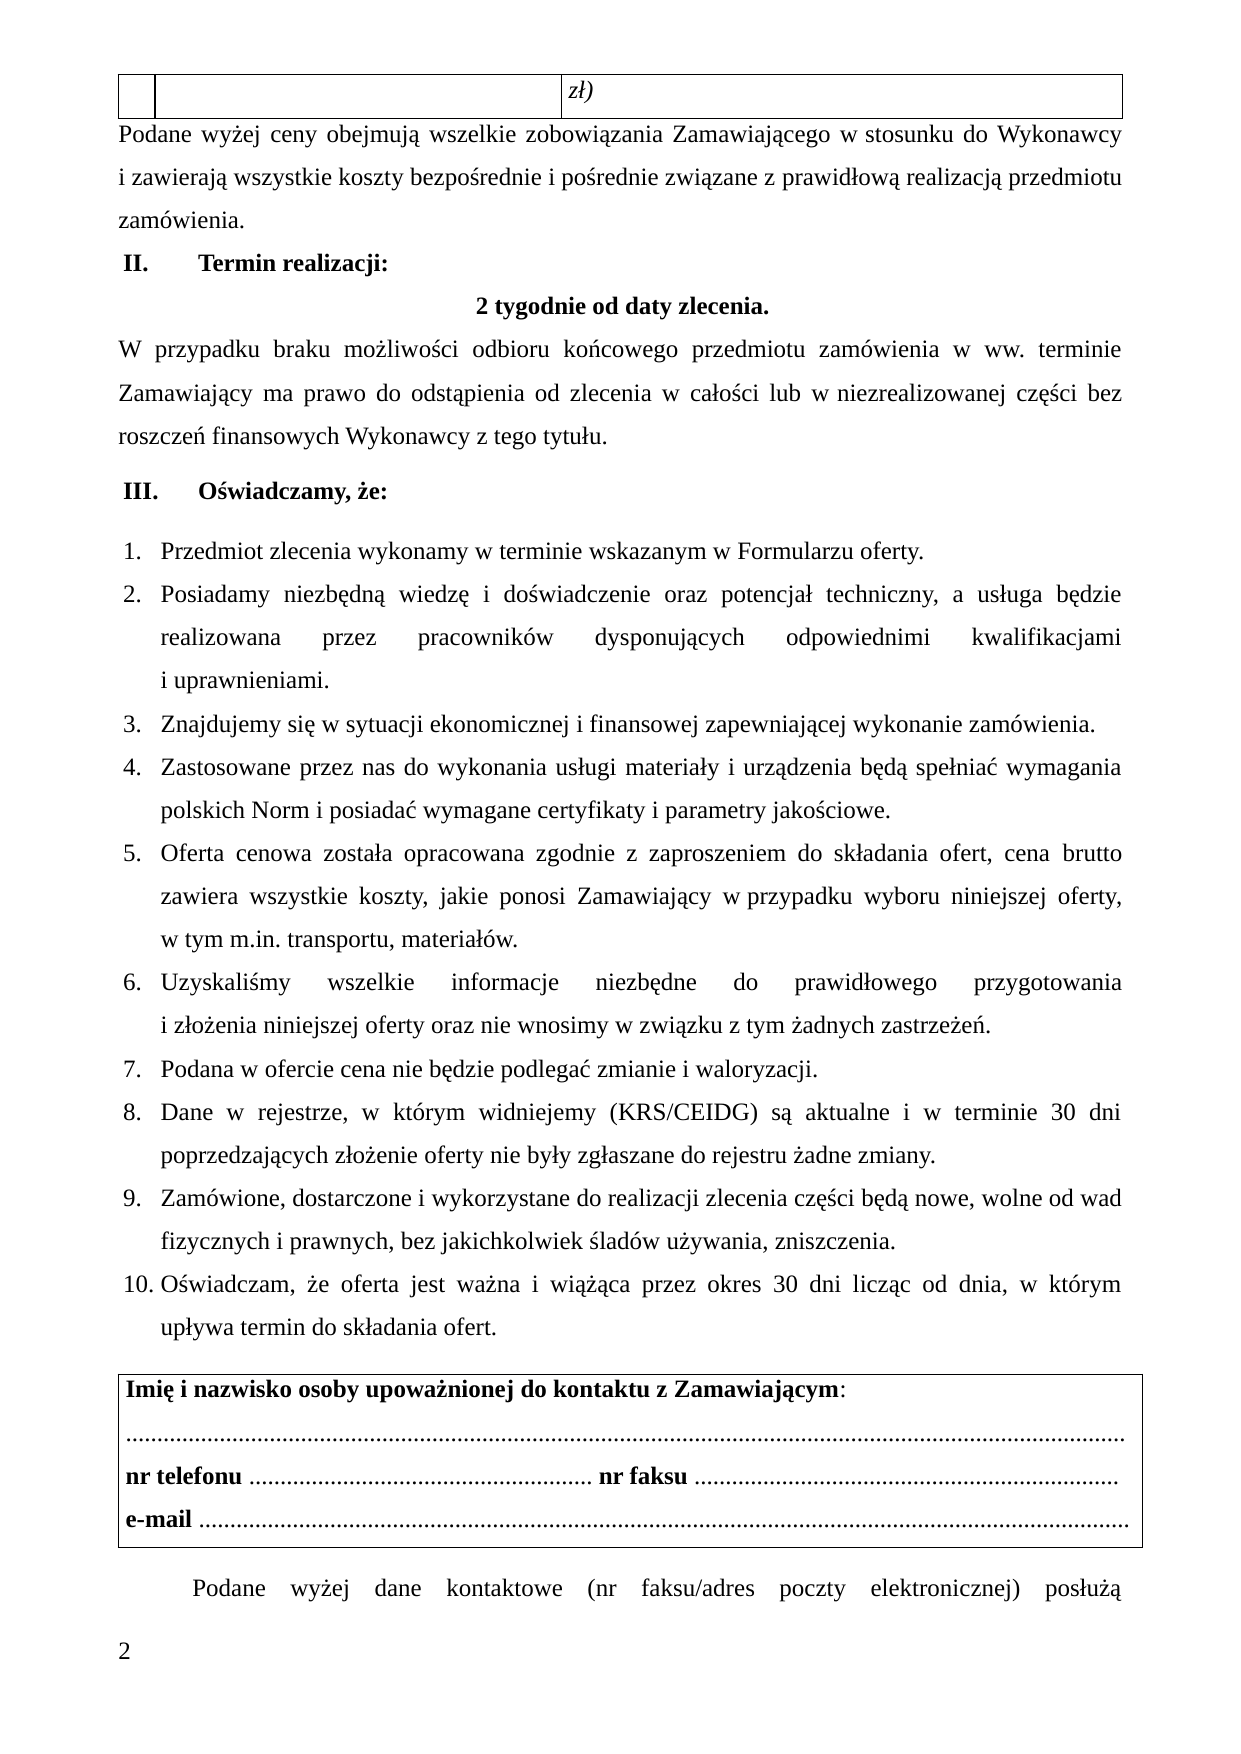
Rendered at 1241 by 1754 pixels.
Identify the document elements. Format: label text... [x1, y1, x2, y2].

table_cell [156, 75, 561, 118]
list Oferta cenowa została opracowana zgodnie z zaproszeniem do składania ofert, cena brutto zawiera wszystkie koszty, jakie ponosi Zamawiający w przypadku wyboru niniejszej oferty, w tym m.in. transportu, materiałów. [123, 838, 1122, 953]
text 2 tygodnie od daty zlecenia. [123, 291, 1122, 320]
table_cell [119, 75, 154, 118]
table_header Imię i nazwisko osoby upoważnionej do kontaktu z Zamawiającym: ................................................................................................................................................................ nr telefonu ....................................................... nr faksu .................................................................... e-mail ..................................................................................................................................................... [119, 1375, 1142, 1547]
list Termin realizacji: [123, 248, 1122, 277]
list Oświadczam, że oferta jest ważna i wiążąca przez okres 30 dni licząc od dnia, w którym upływa termin do składania ofert. [123, 1269, 1122, 1341]
list Posiadamy niezbędną wiedzę i doświadczenie oraz potencjał techniczny, a usługa będzie realizowana przez pracowników dysponujących odpowiednimi kwalifikacjami i uprawnieniami. [123, 579, 1122, 694]
list Przedmiot zlecenia wykonamy w terminie wskazanym w Formularzu oferty. [123, 536, 1122, 565]
list Uzyskaliśmy wszelkie informacje niezbędne do prawidłowego przygotowania i złożenia niniejszej oferty oraz nie wnosimy w związku z tym żadnych zastrzeżeń. [123, 967, 1122, 1039]
table_cell zł) [562, 75, 1122, 118]
text W przypadku braku możliwości odbioru końcowego przedmiotu zamówienia w ww. terminie Zamawiający ma prawo do odstąpienia od zlecenia w całości lub w niezrealizowanej części bez roszczeń finansowych Wykonawcy z tego tytułu. [118, 334, 1122, 449]
list Oświadczamy, że: [123, 476, 1122, 505]
list Zamówione, dostarczone i wykorzystane do realizacji zlecenia części będą nowe, wolne od wad fizycznych i prawnych, bez jakichkolwiek śladów używania, zniszczenia. [123, 1183, 1122, 1255]
list Znajdujemy się w sytuacji ekonomicznej i finansowej zapewniającej wykonanie zamówienia. [123, 709, 1122, 737]
list Zastosowane przez nas do wykonania usługi materiały i urządzenia będą spełniać wymagania polskich Norm i posiadać wymagane certyfikaty i parametry jakościowe. [123, 752, 1122, 824]
text Podane wyżej ceny obejmują wszelkie zobowiązania Zamawiającego w stosunku do Wykonawcy i zawierają wszystkie koszty bezpośrednie i pośrednie związane z prawidłową realizacją przedmiotu zamówienia. [118, 119, 1122, 234]
text Podane wyżej dane kontaktowe (nr faksu/adres poczty elektronicznej) posłużą [118, 1573, 1122, 1602]
list Dane w rejestrze, w którym widniejemy (KRS/CEIDG) są aktualne i w terminie 30 dni poprzedzających złożenie oferty nie były zgłaszane do rejestru żadne zmiany. [123, 1097, 1122, 1169]
list Podana w ofercie cena nie będzie podlegać zmianie i waloryzacji. [123, 1054, 1122, 1082]
